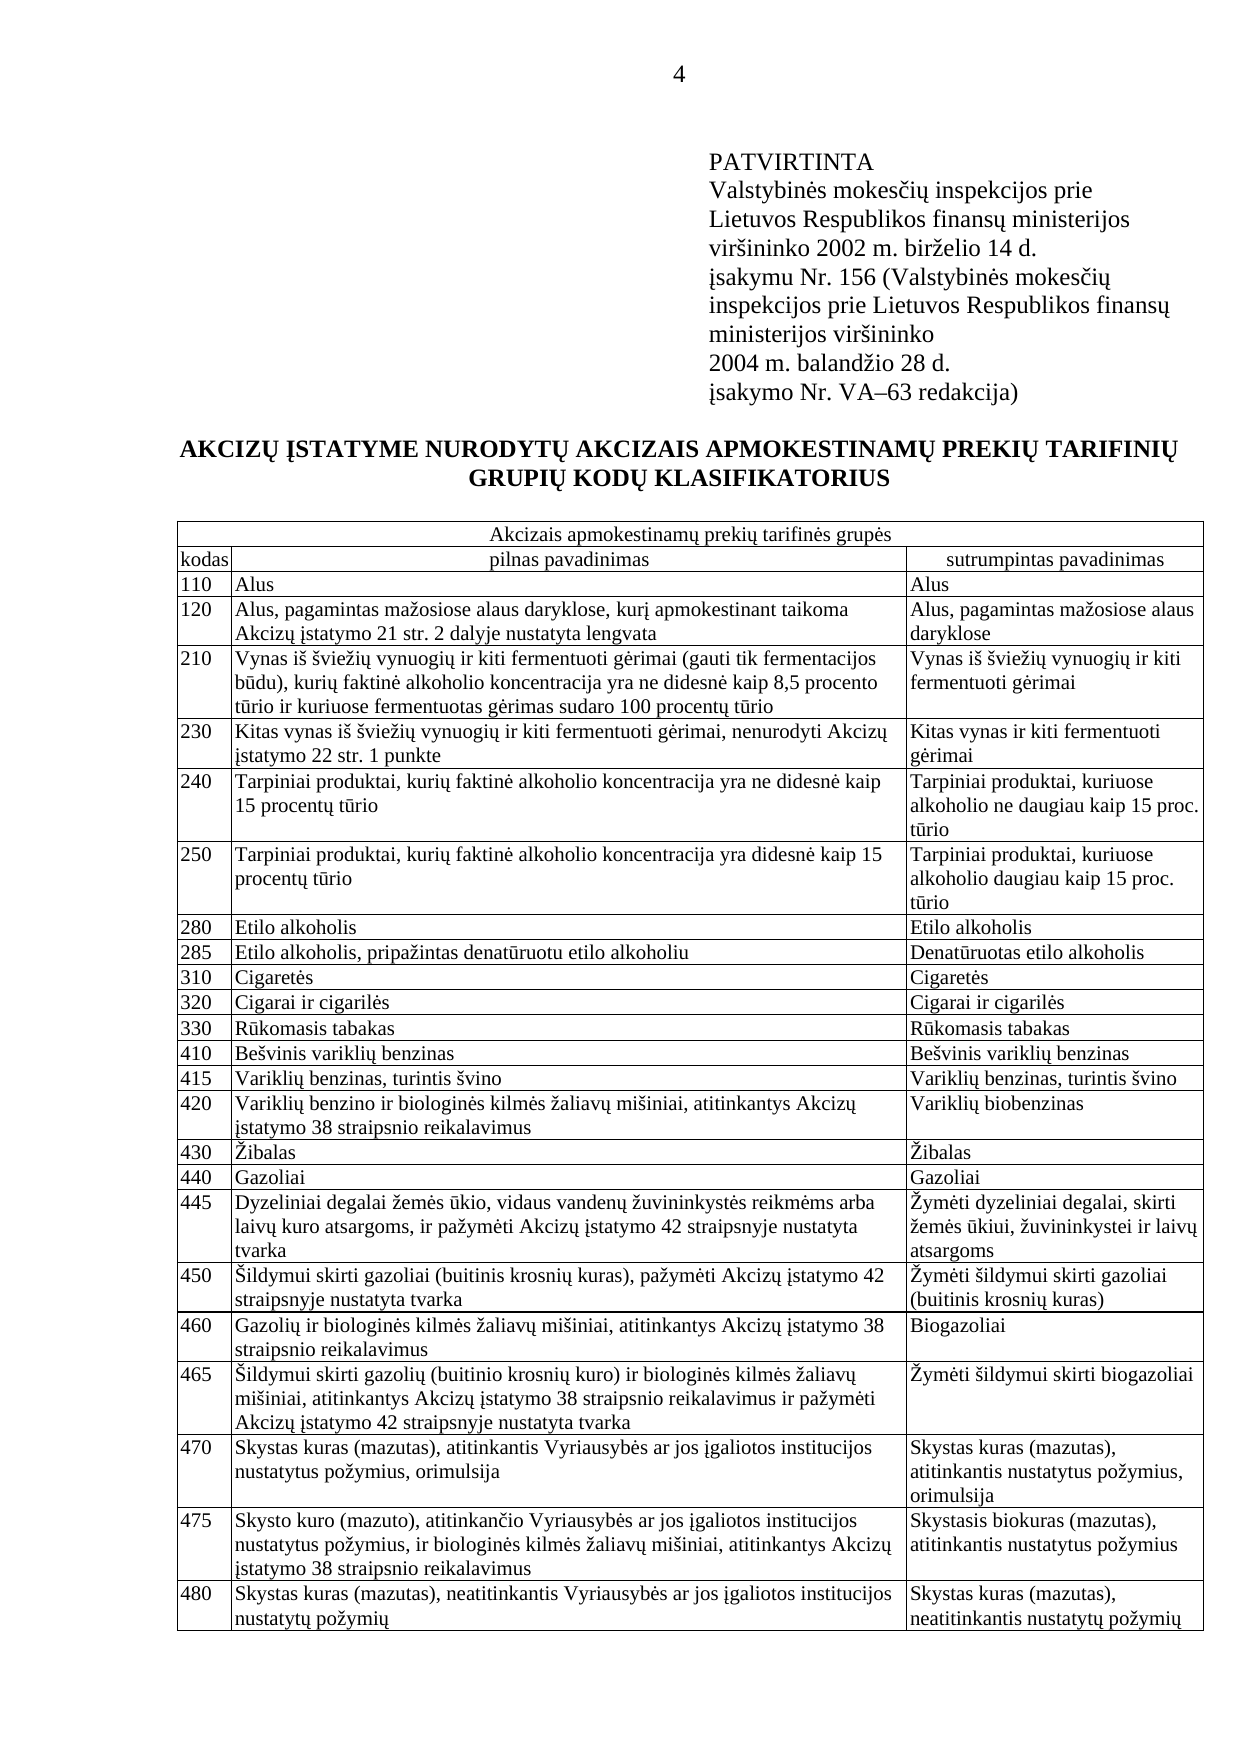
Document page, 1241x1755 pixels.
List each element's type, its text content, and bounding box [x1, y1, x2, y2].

table_cell Tarpiniai produktai, kurių faktinė alkoholio koncentracija yra ne didesnė kaip 15 procentų tūrio [232, 769, 906, 841]
table_cell Alus, pagamintas mažosiose alaus daryklose [907, 597, 1203, 645]
text įsakymo Nr. VA–63 redakcija) [177, 377, 1181, 406]
text Valstybinės mokesčių inspekcijos prie [177, 176, 1181, 204]
text PATVIRTINTA [177, 147, 1181, 176]
table_cell 410 [178, 1041, 231, 1064]
table_cell 120 [178, 597, 231, 645]
table_cell Alus [907, 572, 1203, 596]
table_cell 460 [178, 1313, 231, 1361]
table_cell 430 [178, 1140, 231, 1164]
table_cell Rūkomasis tabakas [232, 1015, 906, 1039]
text ministerijos viršininko [177, 319, 1181, 348]
table_cell 110 [178, 572, 231, 596]
table_cell 480 [178, 1581, 231, 1629]
table_cell 475 [178, 1508, 231, 1580]
table_cell Žibalas [232, 1140, 906, 1164]
table_cell 210 [178, 646, 231, 718]
table_cell Skystas kuras (mazutas), atitinkantis nustatytus požymius, orimulsija [907, 1435, 1203, 1507]
text AKCIZŲ ĮSTATYME NURODYTŲ AKCIZAIS APMOKESTINAMŲ PREKIŲ TARIFINIŲ GRUPIŲ KODŲ KLASIFIKATORIUS [177, 434, 1181, 492]
table_cell 330 [178, 1015, 231, 1039]
table_cell Dyzeliniai degalai žemės ūkio, vidaus vandenų žuvininkystės reikmėms arba laivų kuro atsargoms, ir pažymėti Akcizų įstatymo 42 straipsnyje nustatyta tvarka [232, 1190, 906, 1262]
table_cell 250 [178, 842, 231, 914]
text viršininko 2002 m. birželio 14 d. [177, 233, 1181, 262]
table_cell Biogazoliai [907, 1313, 1203, 1361]
table_cell Gazolių ir biologinės kilmės žaliavų mišiniai, atitinkantys Akcizų įstatymo 38 straipsnio reikalavimus [232, 1313, 906, 1361]
table_cell Žymėti dyzeliniai degalai, skirti žemės ūkiui, žuvininkystei ir laivų atsargoms [907, 1190, 1203, 1262]
table_cell Skystas kuras (mazutas), atitinkantis Vyriausybės ar jos įgaliotos institucijos nustatytus požymius, orimulsija [232, 1435, 906, 1507]
text įsakymu Nr. 156 (Valstybinės mokesčių [177, 262, 1181, 291]
table_cell Gazoliai [232, 1165, 906, 1189]
table_cell Žymėti šildymui skirti gazoliai (buitinis krosnių kuras) [907, 1263, 1203, 1311]
table_cell 440 [178, 1165, 231, 1189]
table_cell Žibalas [907, 1140, 1203, 1164]
table_cell 280 [178, 915, 231, 939]
table_cell Skystasis biokuras (mazutas), atitinkantis nustatytus požymius [907, 1508, 1203, 1580]
table_cell Denatūruotas etilo alkoholis [907, 940, 1203, 964]
table_cell 445 [178, 1190, 231, 1262]
table_cell Alus, pagamintas mažosiose alaus daryklose, kurį apmokestinant taikoma Akcizų įstatymo 21 str. 2 dalyje nustatyta lengvata [232, 597, 906, 645]
table_cell 240 [178, 769, 231, 841]
table_cell Rūkomasis tabakas [907, 1015, 1203, 1039]
text Lietuvos Respublikos finansų ministerijos [177, 204, 1181, 233]
table_cell Variklių benzino ir biologinės kilmės žaliavų mišiniai, atitinkantys Akcizų įstatymo 38 straipsnio reikalavimus [232, 1091, 906, 1139]
table_cell Skysto kuro (mazuto), atitinkančio Vyriausybės ar jos įgaliotos institucijos nustatytus požymius, ir biologinės kilmės žaliavų mišiniai, atitinkantys Akcizų įstatymo 38 straipsnio reikalavimus [232, 1508, 906, 1580]
table_header Akcizais apmokestinamų prekių tarifinės grupės [178, 522, 1203, 546]
table_cell Šildymui skirti gazoliai (buitinis krosnių kuras), pažymėti Akcizų įstatymo 42 straipsnyje nustatyta tvarka [232, 1263, 906, 1311]
table_cell 415 [178, 1066, 231, 1090]
table_cell Bešvinis variklių benzinas [232, 1041, 906, 1064]
table_cell Bešvinis variklių benzinas [907, 1041, 1203, 1064]
table_cell Etilo alkoholis [232, 915, 906, 939]
table_cell 230 [178, 719, 231, 767]
table_cell 420 [178, 1091, 231, 1139]
table_cell Etilo alkoholis [907, 915, 1203, 939]
table_cell Gazoliai [907, 1165, 1203, 1189]
table_cell Alus [232, 572, 906, 596]
table_cell Variklių benzinas, turintis švino [907, 1066, 1203, 1090]
table_cell 450 [178, 1263, 231, 1311]
table_cell pilnas pavadinimas [232, 547, 906, 571]
table_cell Kitas vynas ir kiti fermentuoti gėrimai [907, 719, 1203, 767]
table_cell 470 [178, 1435, 231, 1507]
table_cell Etilo alkoholis, pripažintas denatūruotu etilo alkoholiu [232, 940, 906, 964]
table_cell Skystas kuras (mazutas), neatitinkantis nustatytų požymių [907, 1581, 1203, 1629]
table_cell 465 [178, 1362, 231, 1434]
table_cell Cigarai ir cigarilės [232, 990, 906, 1014]
table_cell Cigaretės [232, 965, 906, 989]
table_cell Variklių biobenzinas [907, 1091, 1203, 1139]
table_cell 285 [178, 940, 231, 964]
table_cell Kitas vynas iš šviežių vynuogių ir kiti fermentuoti gėrimai, nenurodyti Akcizų įstatymo 22 str. 1 punkte [232, 719, 906, 767]
table_cell Tarpiniai produktai, kurių faktinė alkoholio koncentracija yra didesnė kaip 15 procentų tūrio [232, 842, 906, 914]
text inspekcijos prie Lietuvos Respublikos finansų [177, 291, 1181, 319]
table_cell Skystas kuras (mazutas), neatitinkantis Vyriausybės ar jos įgaliotos institucijos nustatytų požymių [232, 1581, 906, 1629]
table_cell Cigarai ir cigarilės [907, 990, 1203, 1014]
table_cell Tarpiniai produktai, kuriuose alkoholio daugiau kaip 15 proc. tūrio [907, 842, 1203, 914]
table_cell kodas [178, 547, 231, 571]
table_cell Tarpiniai produktai, kuriuose alkoholio ne daugiau kaip 15 proc. tūrio [907, 769, 1203, 841]
table_cell 310 [178, 965, 231, 989]
table_cell Šildymui skirti gazolių (buitinio krosnių kuro) ir biologinės kilmės žaliavų mišiniai, atitinkantys Akcizų įstatymo 38 straipsnio reikalavimus ir pažymėti Akcizų įstatymo 42 straipsnyje nustatyta tvarka [232, 1362, 906, 1434]
table_cell Variklių benzinas, turintis švino [232, 1066, 906, 1090]
table_cell Žymėti šildymui skirti biogazoliai [907, 1362, 1203, 1434]
table_cell Cigaretės [907, 965, 1203, 989]
table_cell Vynas iš šviežių vynuogių ir kiti fermentuoti gėrimai [907, 646, 1203, 718]
table_cell 320 [178, 990, 231, 1014]
text 2004 m. balandžio 28 d. [177, 348, 1181, 377]
table_cell Vynas iš šviežių vynuogių ir kiti fermentuoti gėrimai (gauti tik fermentacijos būdu), kurių faktinė alkoholio koncentracija yra ne didesnė kaip 8,5 procento tūrio ir kuriuose fermentuotas gėrimas sudaro 100 procentų tūrio [232, 646, 906, 718]
table_cell sutrumpintas pavadinimas [907, 547, 1203, 571]
